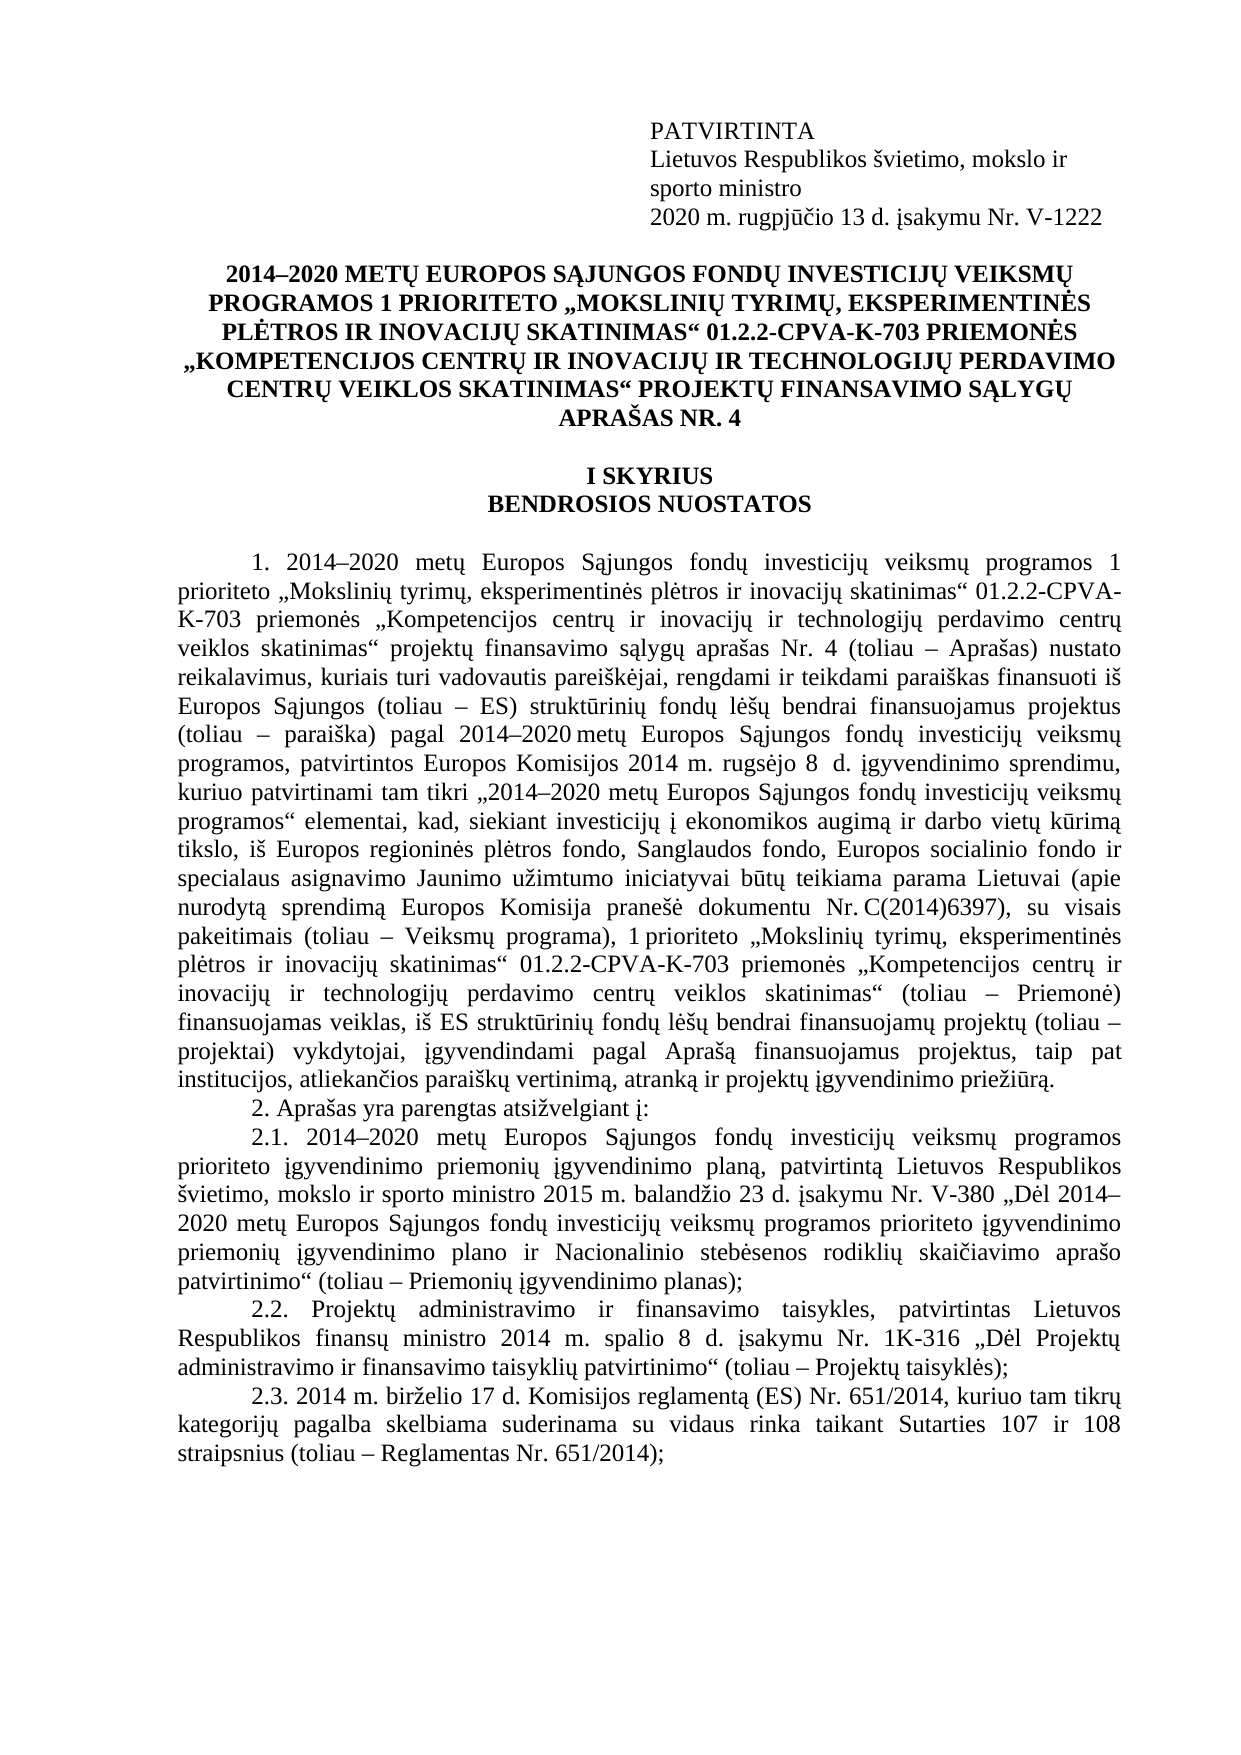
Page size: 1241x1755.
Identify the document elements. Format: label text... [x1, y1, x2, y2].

text Lietuvos Respublikos švietimo, mokslo ir [177, 144, 1122, 173]
text sporto ministro [177, 173, 1122, 202]
text 2. Aprašas yra parengtas atsižvelgiant į: [177, 1093, 1122, 1122]
text 2.1. 2014–2020 metų Europos Sąjungos fondų investicijų veiksmų programos prioriteto įgyvendinimo priemonių įgyvendinimo planą, patvirtintą Lietuvos Respublikos švietimo, mokslo ir sporto ministro 2015 m. balandžio 23 d. įsakymu Nr. V-380 „Dėl 2014–2020 metų Europos Sąjungos fondų investicijų veiksmų programos prioriteto įgyvendinimo priemonių įgyvendinimo plano ir Nacionalinio stebėsenos rodiklių skaičiavimo aprašo patvirtinimo“ (toliau – Priemonių įgyvendinimo planas); [177, 1122, 1122, 1294]
text BENDROSIOS NUOSTATOS [177, 489, 1122, 518]
text 1. 2014–2020 metų Europos Sąjungos fondų investicijų veiksmų programos 1 prioriteto „Mokslinių tyrimų, eksperimentinės plėtros ir inovacijų skatinimas“ 01.2.2-CPVA-K-703 priemonės „Kompetencijos centrų ir inovacijų ir technologijų perdavimo centrų veiklos skatinimas“ projektų finansavimo sąlygų aprašas Nr. 4 (toliau – Aprašas) nustato reikalavimus, kuriais turi vadovautis pareiškėjai, rengdami ir teikdami paraiškas finansuoti iš Europos Sąjungos (toliau – ES) struktūrinių fondų lėšų bendrai finansuojamus projektus (toliau – paraiška) pagal 2014–2020 metų Europos Sąjungos fondų investicijų veiksmų programos, patvirtintos Europos Komisijos 2014 m. rugsėjo 8 d. įgyvendinimo sprendimu, kuriuo patvirtinami tam tikri „2014–2020 metų Europos Sąjungos fondų investicijų veiksmų programos“ elementai, kad, siekiant investicijų į ekonomikos augimą ir darbo vietų kūrimą tikslo, iš Europos regioninės plėtros fondo, Sanglaudos fondo, Europos socialinio fondo ir specialaus asignavimo Jaunimo užimtumo iniciatyvai būtų teikiama parama Lietuvai (apie nurodytą sprendimą Europos Komisija pranešė dokumentu Nr. C(2014)6397), su visais pakeitimais (toliau – Veiksmų programa), 1 prioriteto „Mokslinių tyrimų, eksperimentinės plėtros ir inovacijų skatinimas“ 01.2.2-CPVA-K-703 priemonės „Kompetencijos centrų ir inovacijų ir technologijų perdavimo centrų veiklos skatinimas“ (toliau – Priemonė) finansuojamas veiklas, iš ES struktūrinių fondų lėšų bendrai finansuojamų projektų (toliau – projektai) vykdytojai, įgyvendindami pagal Aprašą finansuojamus projektus, taip pat institucijos, atliekančios paraiškų vertinimą, atranką ir projektų įgyvendinimo priežiūrą. [177, 547, 1122, 1093]
text 2014–2020 METŲ EUROPOS SĄJUNGOS FONDŲ INVESTICIJŲ VEIKSMŲ PROGRAMOS 1 PRIORITETO „MOKSLINIŲ TYRIMŲ, EKSPERIMENTINĖS PLĖTROS IR INOVACIJŲ SKATINIMAS“ 01.2.2-CPVA-K-703 PRIEMONĖS „KOMPETENCIJOS CENTRŲ IR INOVACIJŲ IR TECHNOLOGIJŲ PERDAVIMO CENTRŲ VEIKLOS SKATINIMAS“ PROJEKTŲ FINANSAVIMO SĄLYGŲ APRAŠAS NR. 4 [177, 259, 1122, 432]
text 2020 m. rugpjūčio 13 d. įsakymu Nr. V-1222 [177, 202, 1122, 231]
text PATVIRTINTA [177, 116, 1122, 144]
text 2.3. 2014 m. birželio 17 d. Komisijos reglamentą (ES) Nr. 651/2014, kuriuo tam tikrų kategorijų pagalba skelbiama suderinama su vidaus rinka taikant Sutarties 107 ir 108 straipsnius (toliau – Reglamentas Nr. 651/2014); [177, 1381, 1122, 1467]
text I SKYRIUS [177, 461, 1122, 489]
text 2.2. Projektų administravimo ir finansavimo taisykles, patvirtintas Lietuvos Respublikos finansų ministro 2014 m. spalio 8 d. įsakymu Nr. 1K-316 „Dėl Projektų administravimo ir finansavimo taisyklių patvirtinimo“ (toliau – Projektų taisyklės); [177, 1294, 1122, 1381]
